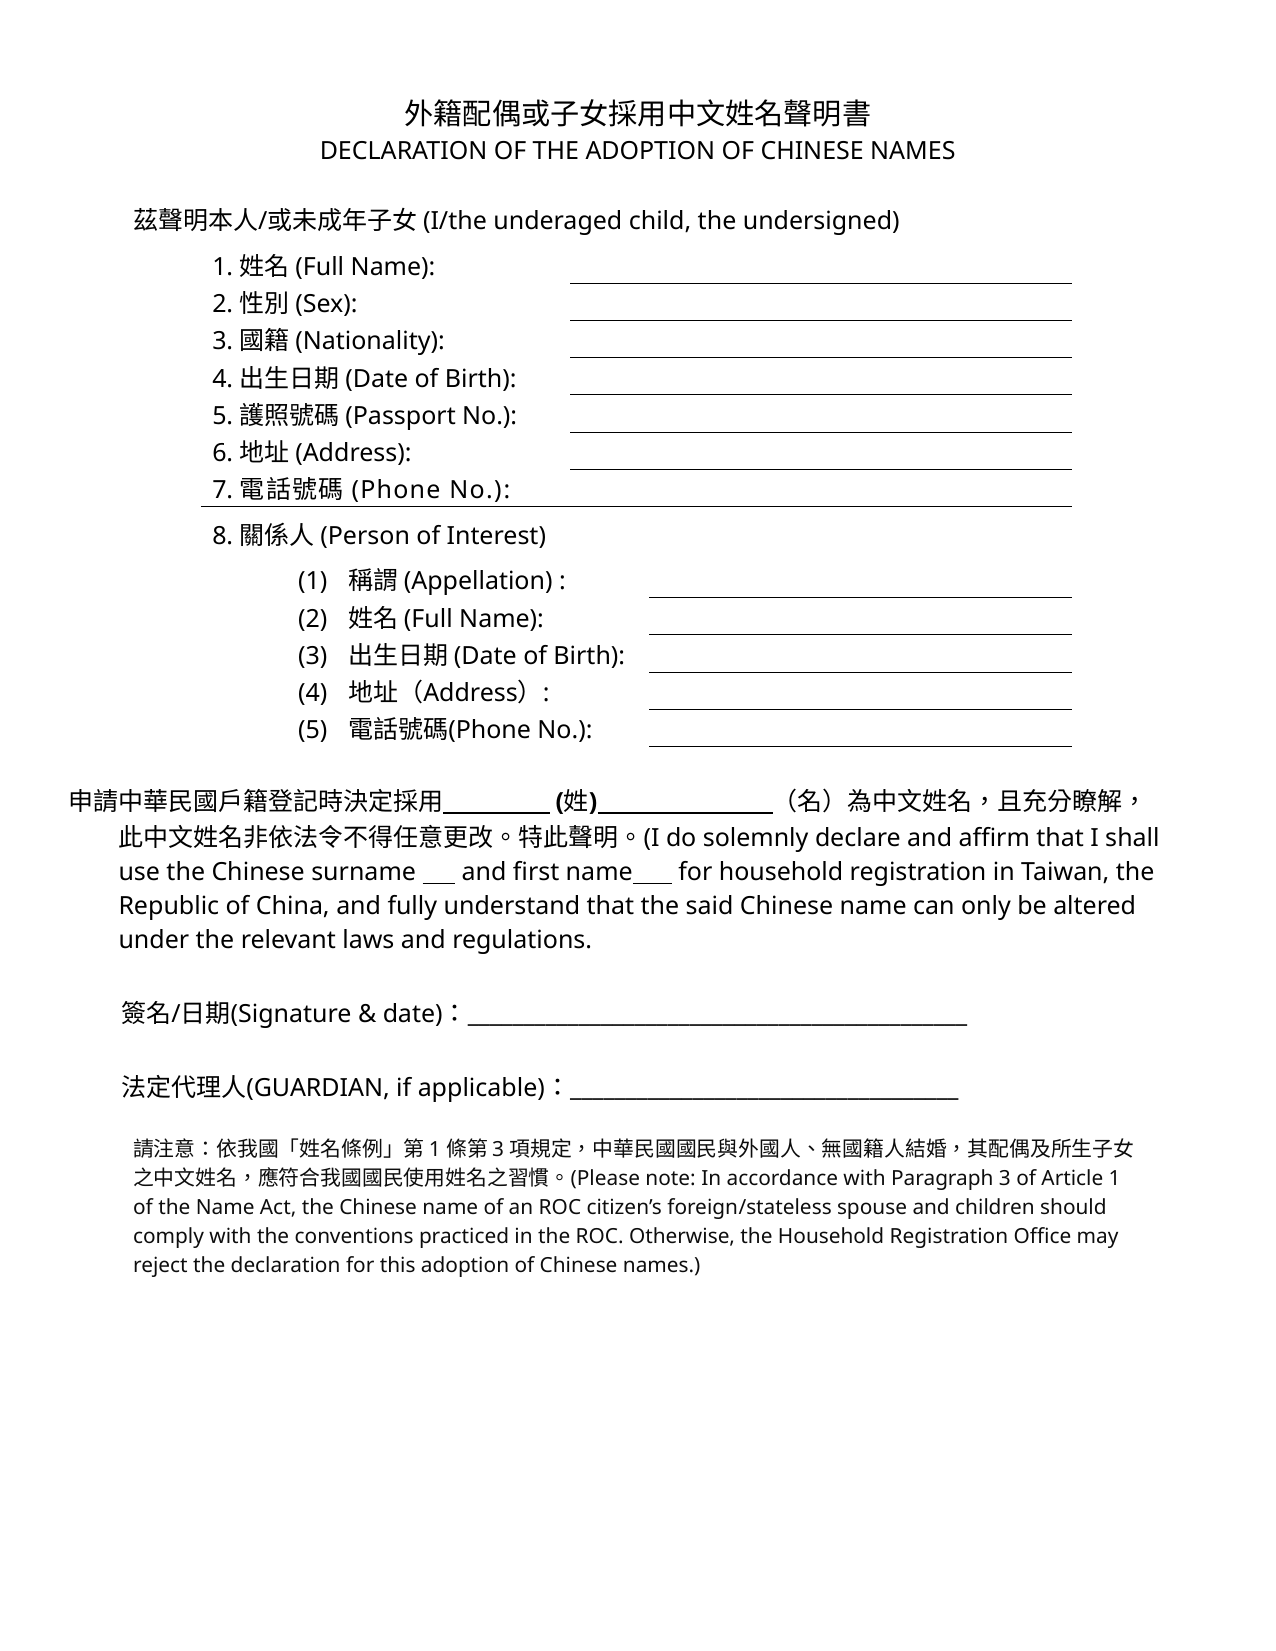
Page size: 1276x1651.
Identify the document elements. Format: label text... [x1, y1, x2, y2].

table_cell [570, 284, 1072, 320]
table_cell 3. 國籍 (Nationality): [201, 320, 570, 357]
table_cell 姓名 (Full Name): [201, 597, 649, 634]
table_cell 地址（Address）: [201, 672, 649, 709]
table_header [570, 246, 1072, 282]
table_cell [649, 710, 1072, 746]
table_cell 出生日期 (Date of Birth): [201, 634, 649, 672]
text 茲聲明本人/或未成年子女 (I/the underaged child, the undersigned) [133, 201, 1142, 237]
table_cell [649, 598, 1072, 634]
text 法定代理人(GUARDIAN, if applicable)：___________________________________ [103, 1067, 1142, 1103]
table_cell [649, 561, 1072, 597]
table_cell [649, 673, 1072, 709]
table_cell [570, 470, 1072, 506]
text 簽名/日期(Signature & date)：_____________________________________________ [103, 993, 1142, 1030]
table_cell 7. 電話號碼 (Phone No.): [201, 469, 570, 506]
table_cell [570, 433, 1072, 469]
table_cell 8. 關係人 (Person of Interest) [201, 507, 1072, 561]
table_cell 2. 性別 (Sex): [201, 283, 570, 320]
text DECLARATION OF THE ADOPTION OF CHINESE NAMES [133, 133, 1142, 167]
table_cell [570, 321, 1072, 357]
table_cell 電話號碼(Phone No.): [201, 709, 649, 746]
text 外籍配偶或子女採用中文姓名聲明書 [133, 90, 1142, 133]
table_cell [570, 395, 1072, 432]
text 申請中華民國戶籍登記時決定採用 (姓) （名）為中文姓名，且充分瞭解，此中文姓名非依法令不得任意更改。特此聲明。(I do solemnly declare and affirm that I shall use the Chinese surname and first name for household registration in Taiwan, the Republic of China, and fully understand that the said Chinese name can only be altered under the relevant laws and regulations. [68, 781, 1166, 956]
table_cell [649, 635, 1072, 672]
table_cell 4. 出生日期 (Date of Birth): [201, 357, 570, 394]
table_cell [570, 358, 1072, 394]
table_cell 6. 地址 (Address): [201, 432, 570, 469]
table_cell 稱謂 (Appellation) : [201, 561, 649, 597]
table_header 1. 姓名 (Full Name): [201, 246, 570, 282]
text 請注意：依我國「姓名條例」第1 條第3 項規定，中華民國國民與外國人、無國籍人結婚，其配偶及所生子女之中文姓名，應符合我國國民使用姓名之習慣。(Please note: In accordance with Paragraph 3 of Article 1 of the Name Act, the Chinese name of an ROC citizen’s foreign/stateless spouse and children should comply with the conventions practiced in the ROC. Otherwise, the Household Registration Office may reject the declaration for this adoption of Chinese names.) [133, 1133, 1142, 1278]
table_cell 5. 護照號碼 (Passport No.): [201, 394, 570, 432]
